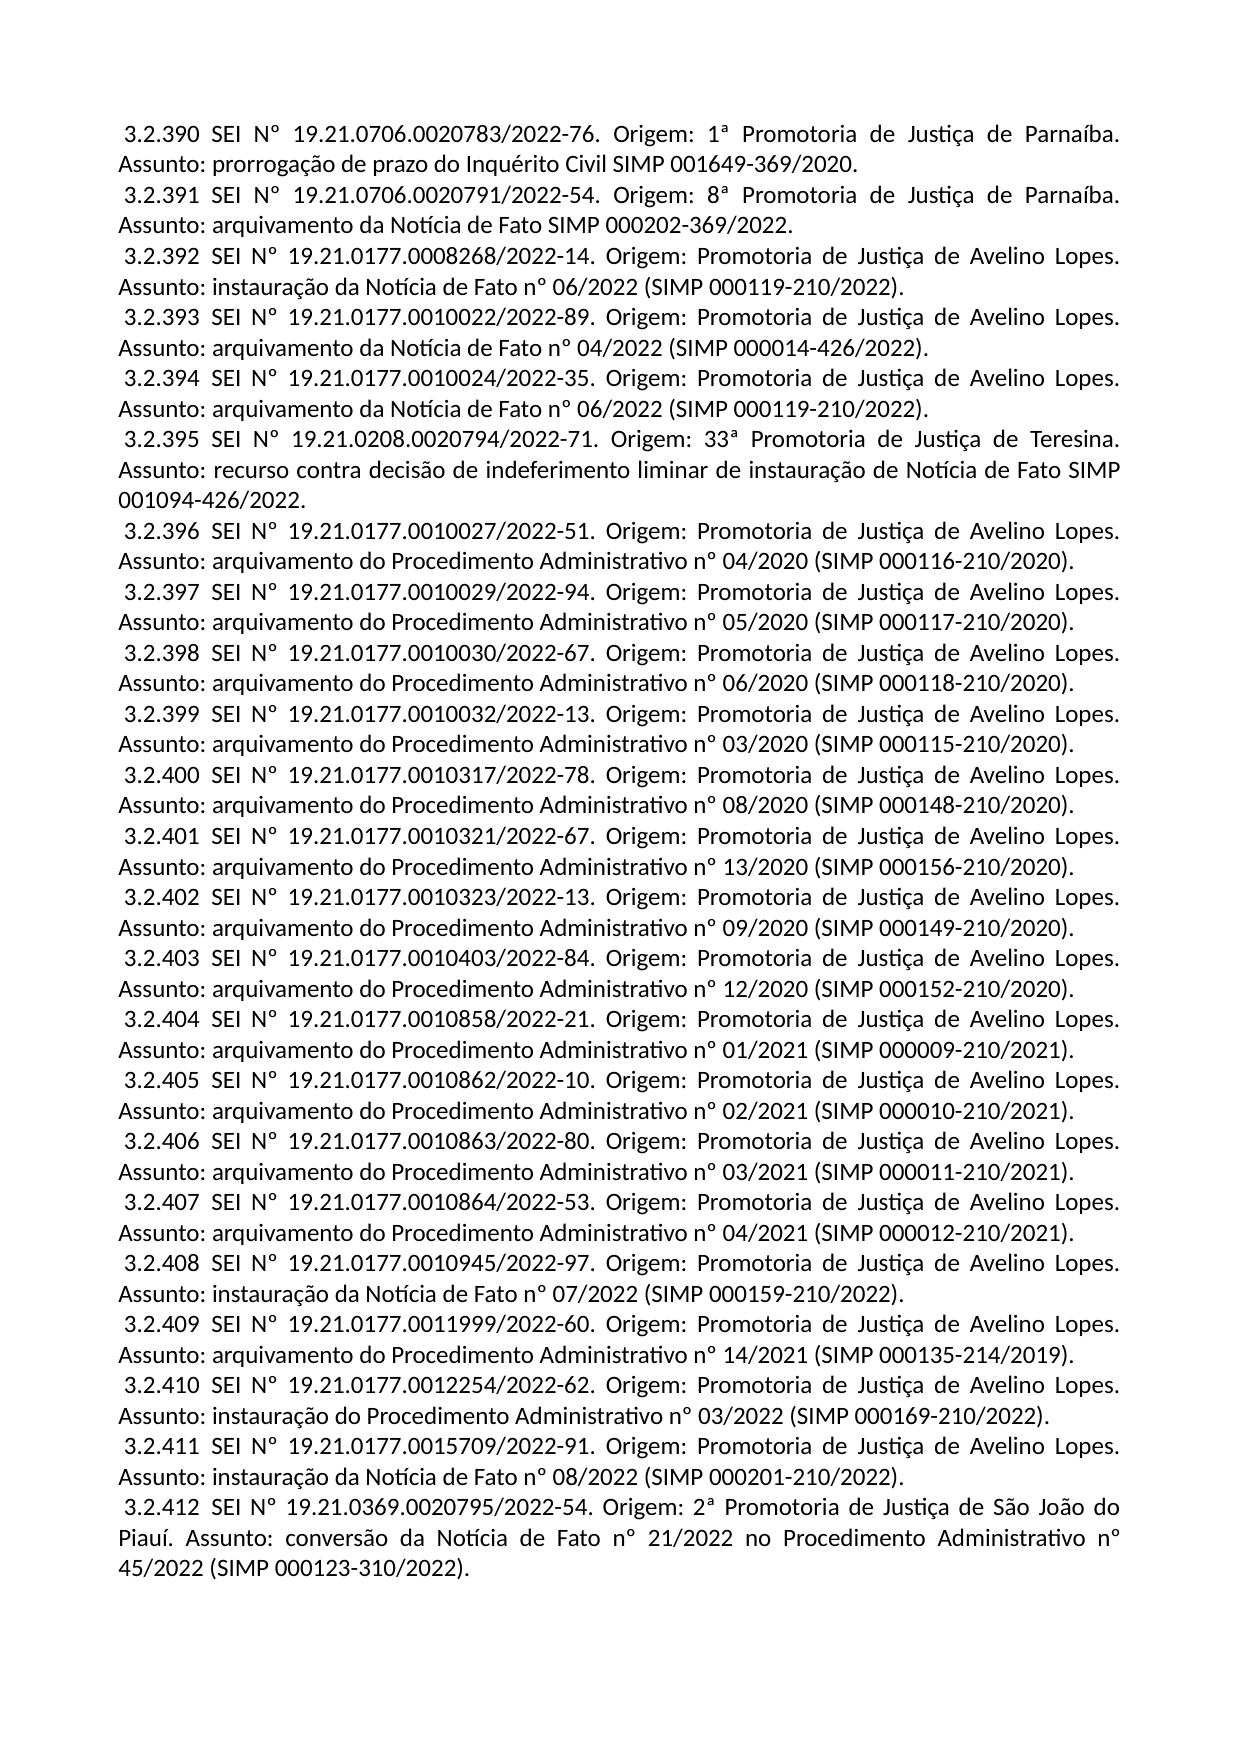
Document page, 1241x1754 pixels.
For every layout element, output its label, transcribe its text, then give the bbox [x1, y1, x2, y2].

list SEI Nº 19.21.0177.0010317/2022-78. Origem: Promotoria de Justiça de Avelino Lopes. Assunto: arquivamento do Procedimento Administrativo nº 08/2020 (SIMP 000148-210/2020). [118, 759, 1122, 820]
list SEI Nº 19.21.0177.0008268/2022-14. Origem: Promotoria de Justiça de Avelino Lopes. Assunto: instauração da Notícia de Fato nº 06/2022 (SIMP 000119-210/2022). [118, 240, 1122, 301]
list SEI Nº 19.21.0177.0010022/2022-89. Origem: Promotoria de Justiça de Avelino Lopes. Assunto: arquivamento da Notícia de Fato nº 04/2022 (SIMP 000014-426/2022). [118, 301, 1122, 362]
list SEI Nº 19.21.0177.0012254/2022-62. Origem: Promotoria de Justiça de Avelino Lopes. Assunto: instauração do Procedimento Administrativo nº 03/2022 (SIMP 000169-210/2022). [118, 1369, 1122, 1431]
list SEI Nº 19.21.0177.0011999/2022-60. Origem: Promotoria de Justiça de Avelino Lopes. Assunto: arquivamento do Procedimento Administrativo nº 14/2021 (SIMP 000135-214/2019). [118, 1308, 1122, 1369]
list SEI Nº 19.21.0177.0010864/2022-53. Origem: Promotoria de Justiça de Avelino Lopes. Assunto: arquivamento do Procedimento Administrativo nº 04/2021 (SIMP 000012-210/2021). [118, 1186, 1122, 1247]
list SEI Nº 19.21.0177.0010862/2022-10. Origem: Promotoria de Justiça de Avelino Lopes. Assunto: arquivamento do Procedimento Administrativo nº 02/2021 (SIMP 000010-210/2021). [118, 1064, 1122, 1125]
list SEI Nº 19.21.0177.0010029/2022-94. Origem: Promotoria de Justiça de Avelino Lopes. Assunto: arquivamento do Procedimento Administrativo nº 05/2020 (SIMP 000117-210/2020). [118, 576, 1122, 637]
list SEI Nº 19.21.0177.0010945/2022-97. Origem: Promotoria de Justiça de Avelino Lopes. Assunto: instauração da Notícia de Fato nº 07/2022 (SIMP 000159-210/2022). [118, 1247, 1122, 1308]
list SEI Nº 19.21.0177.0010858/2022-21. Origem: Promotoria de Justiça de Avelino Lopes. Assunto: arquivamento do Procedimento Administrativo nº 01/2021 (SIMP 000009-210/2021). [118, 1003, 1122, 1064]
list SEI Nº 19.21.0177.0010403/2022-84. Origem: Promotoria de Justiça de Avelino Lopes. Assunto: arquivamento do Procedimento Administrativo nº 12/2020 (SIMP 000152-210/2020). [118, 942, 1122, 1003]
list SEI Nº 19.21.0177.0010024/2022-35. Origem: Promotoria de Justiça de Avelino Lopes. Assunto: arquivamento da Notícia de Fato nº 06/2022 (SIMP 000119-210/2022). [118, 362, 1122, 423]
list SEI Nº 19.21.0177.0010863/2022-80. Origem: Promotoria de Justiça de Avelino Lopes. Assunto: arquivamento do Procedimento Administrativo nº 03/2021 (SIMP 000011-210/2021). [118, 1125, 1122, 1186]
list SEI Nº 19.21.0177.0010027/2022-51. Origem: Promotoria de Justiça de Avelino Lopes. Assunto: arquivamento do Procedimento Administrativo nº 04/2020 (SIMP 000116-210/2020). [118, 515, 1122, 576]
list SEI Nº 19.21.0177.0015709/2022-91. Origem: Promotoria de Justiça de Avelino Lopes. Assunto: instauração da Notícia de Fato nº 08/2022 (SIMP 000201-210/2022). [118, 1431, 1122, 1492]
list SEI Nº 19.21.0208.0020794/2022-71. Origem: 33ª Promotoria de Justiça de Teresina. Assunto: recurso contra decisão de indeferimento liminar de instauração de Notícia de Fato SIMP 001094-426/2022. [118, 423, 1122, 515]
list SEI Nº 19.21.0177.0010030/2022-67. Origem: Promotoria de Justiça de Avelino Lopes. Assunto: arquivamento do Procedimento Administrativo nº 06/2020 (SIMP 000118-210/2020). [118, 637, 1122, 698]
list SEI Nº 19.21.0177.0010323/2022-13. Origem: Promotoria de Justiça de Avelino Lopes. Assunto: arquivamento do Procedimento Administrativo nº 09/2020 (SIMP 000149-210/2020). [118, 881, 1122, 942]
list SEI Nº 19.21.0369.0020795/2022-54. Origem: 2ª Promotoria de Justiça de São João do Piauí. Assunto: conversão da Notícia de Fato nº 21/2022 no Procedimento Administrativo nº 45/2022 (SIMP 000123-310/2022). [118, 1492, 1122, 1583]
list SEI Nº 19.21.0706.0020791/2022-54. Origem: 8ª Promotoria de Justiça de Parnaíba. Assunto: arquivamento da Notícia de Fato SIMP 000202-369/2022. [118, 179, 1122, 240]
list SEI Nº 19.21.0177.0010032/2022-13. Origem: Promotoria de Justiça de Avelino Lopes. Assunto: arquivamento do Procedimento Administrativo nº 03/2020 (SIMP 000115-210/2020). [118, 698, 1122, 759]
list SEI Nº 19.21.0177.0010321/2022-67. Origem: Promotoria de Justiça de Avelino Lopes. Assunto: arquivamento do Procedimento Administrativo nº 13/2020 (SIMP 000156-210/2020). [118, 820, 1122, 881]
list SEI Nº 19.21.0706.0020783/2022-76. Origem: 1ª Promotoria de Justiça de Parnaíba. Assunto: prorrogação de prazo do Inquérito Civil SIMP 001649-369/2020. [118, 118, 1122, 179]
